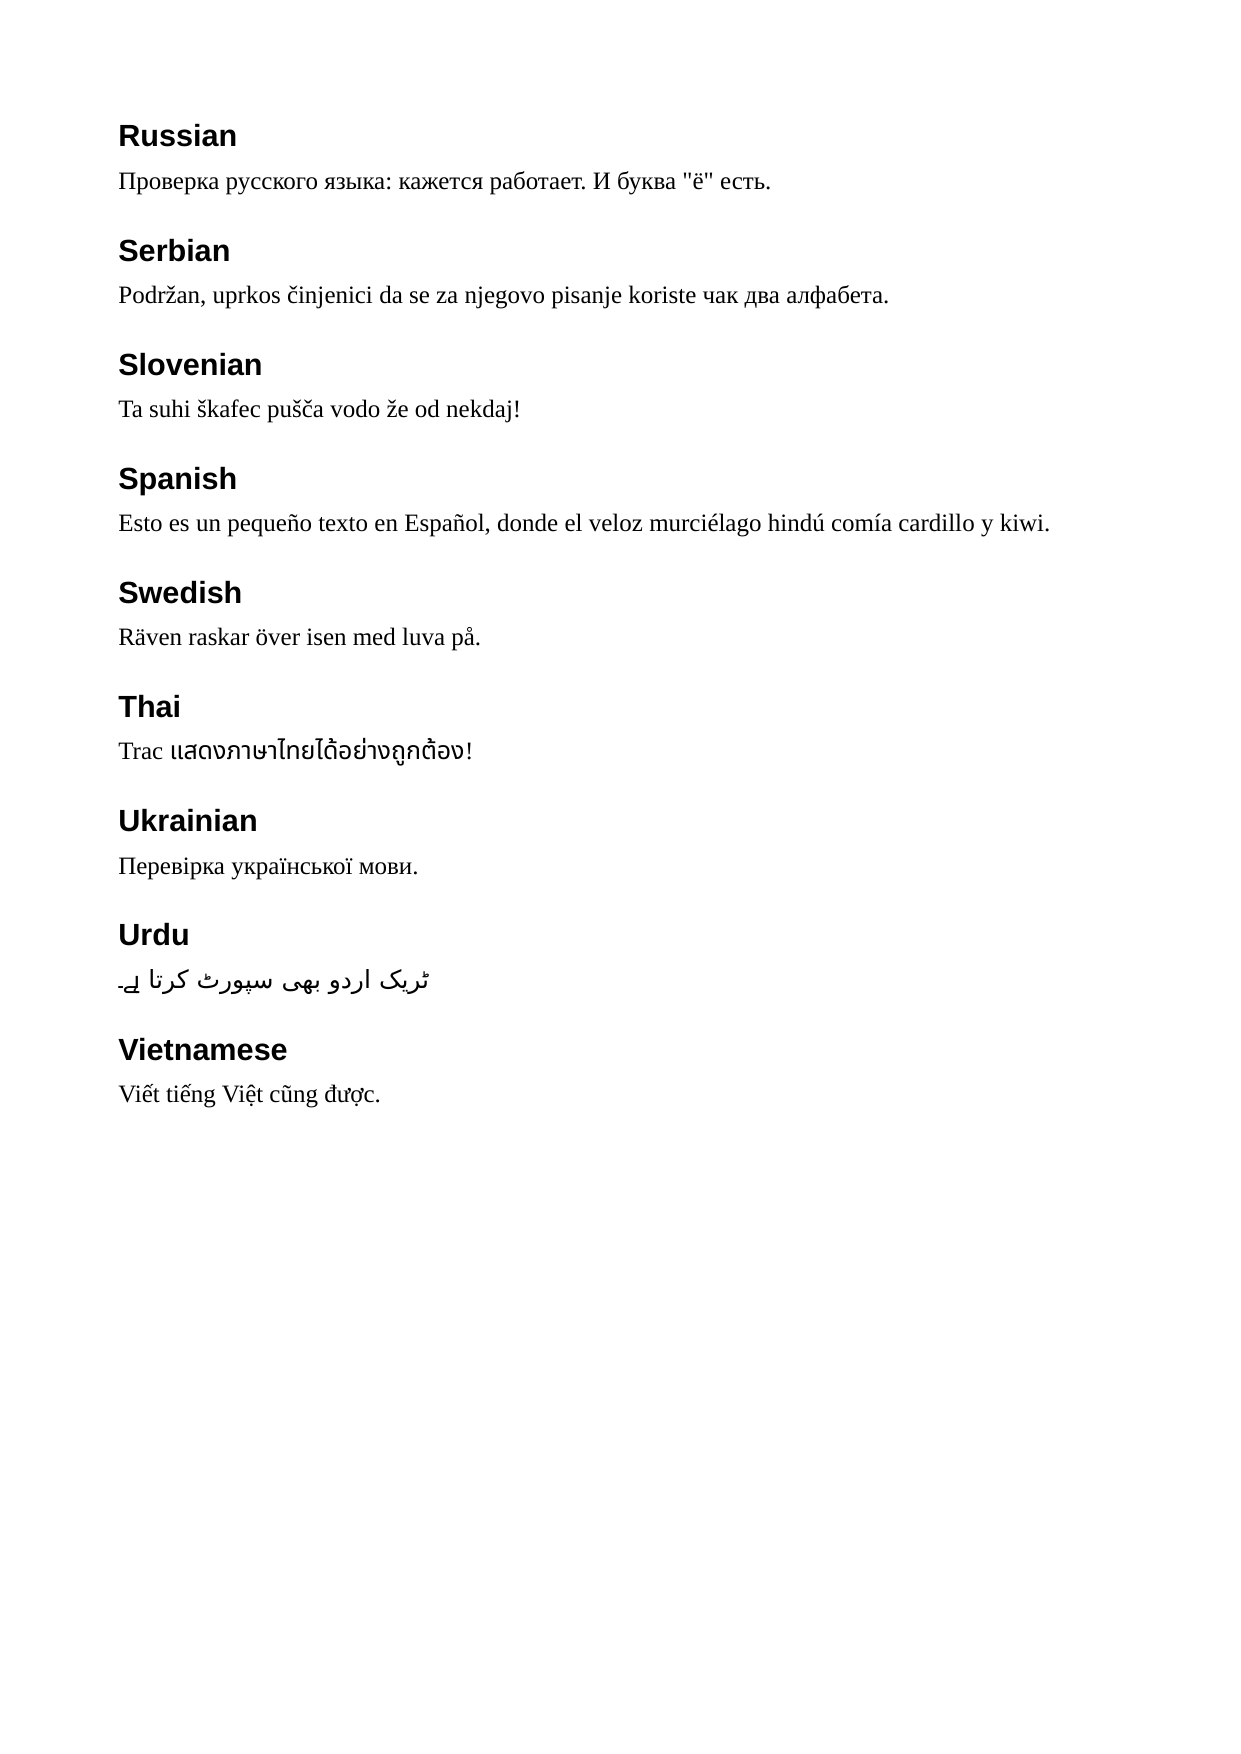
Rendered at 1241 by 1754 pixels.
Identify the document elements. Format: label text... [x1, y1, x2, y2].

subtitle Urdu [118, 917, 1122, 952]
subtitle Serbian [118, 232, 1122, 267]
text Viết tiếng Việt cũng được. [118, 1079, 1122, 1108]
text Räven raskar över isen med luva på. [118, 622, 1122, 651]
subtitle Spanish [118, 460, 1122, 496]
text Trac แสดงภาษาไทยได้อย่างถูกต้อง! [118, 736, 1122, 766]
subtitle Russian [118, 118, 1122, 153]
subtitle Slovenian [118, 346, 1122, 382]
text Esto es un pequeño texto en Español, donde el veloz murciélago hindú comía cardillo y kiwi. [118, 508, 1122, 537]
text Podržan, uprkos činjenici da se za njegovo pisanje koriste чак два алфабета. [118, 280, 1122, 309]
subtitle Ukrainian [118, 803, 1122, 838]
text Ta suhi škafec pušča vodo že od nekdaj! [118, 394, 1122, 423]
text Перевірка української мови. [118, 851, 1122, 879]
subtitle Thai [118, 688, 1122, 724]
subtitle Swedish [118, 574, 1122, 610]
text ٹریک اردو بھی سپورٹ کرتا ہے۔ [118, 965, 1122, 994]
text Проверка русского языка: кажется работает. И буква "ё" есть. [118, 166, 1122, 195]
subtitle Vietnamese [118, 1032, 1122, 1067]
